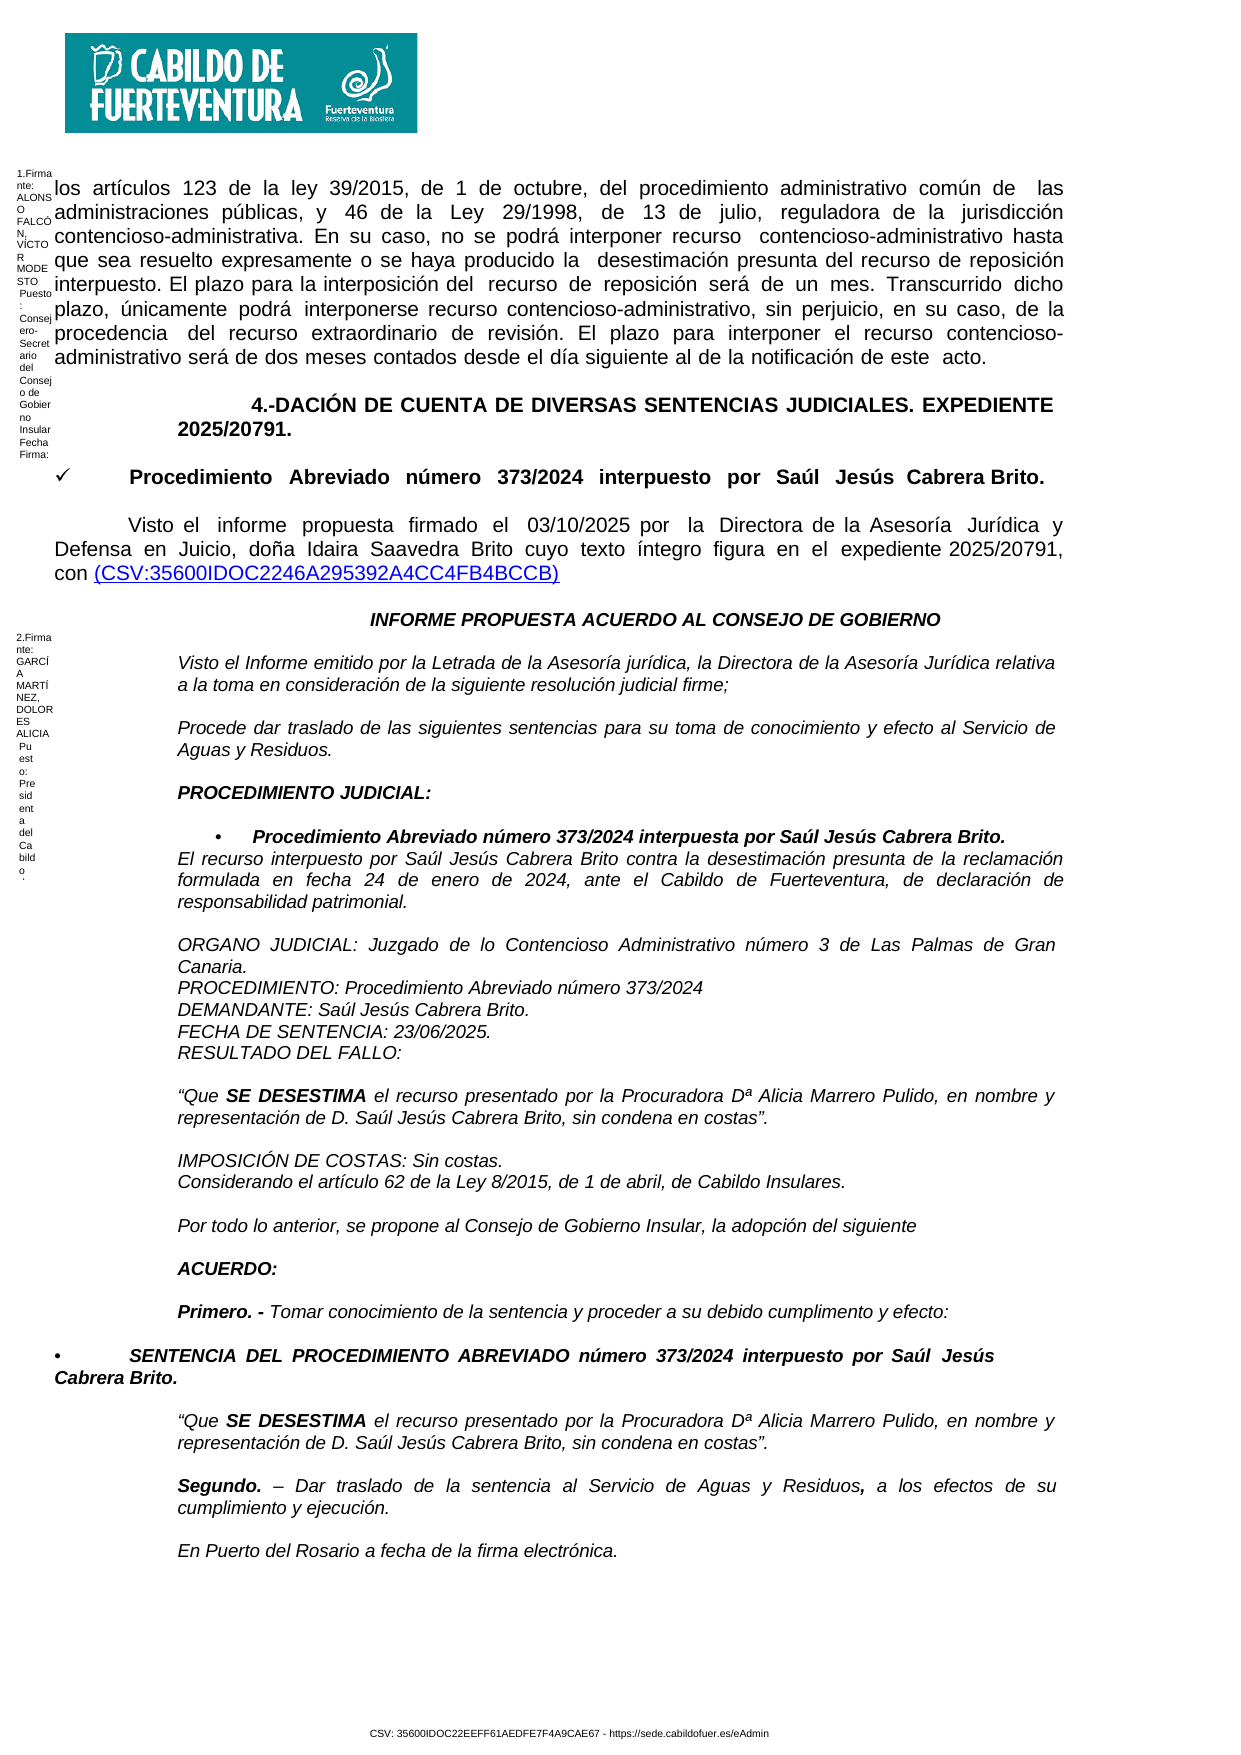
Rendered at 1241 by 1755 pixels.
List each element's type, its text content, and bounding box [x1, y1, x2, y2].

text ACUERDO: [177, 1258, 1241, 1279]
text Puesto: Consejero-Secretario del Consejo de Gobierno Insular Fecha Firma: 14/10/2025 11:39:13 [19, 288, 52, 463]
subtitle 4.-DACIÓN DE CUENTA DE DIVERSAS SENTENCIAS JUDICIALES. EXPEDIENTE [251, 392, 1241, 416]
text El recurso interpuesto por Saúl Jesús Cabrera Brito contra la desestimación presunta de la reclamación formulada en fecha 24 de enero de 2024, ante el Cabildo de Fuerteventura, de declaración de responsabilidad patrimonial. [177, 848, 1064, 912]
text Por todo lo anterior, se propone al Consejo de Gobierno Insular, la adopción del siguiente [177, 1215, 1241, 1236]
text “Que SE DESESTIMA el recurso presentado por la Procuradora Dª Alicia Marrero Pulido, en nombre y representación de D. Saúl Jesús Cabrera Brito, sin condena en costas”. [177, 1085, 1064, 1128]
text 2025/20791. [177, 416, 1241, 440]
text “Que SE DESESTIMA el recurso presentado por la Procuradora Dª Alicia Marrero Pulido, en nombre y representación de D. Saúl Jesús Cabrera Brito, sin condena en costas”. [177, 1410, 1064, 1453]
text 1.Firmante: ALONSO FALCÓN, VÍCTOR MODESTO [17, 167, 54, 287]
text Considerando el artículo 62 de la Ley 8/2015, de 1 de abril, de Cabildo Insulares. [177, 1172, 1241, 1193]
text Visto el Informe emitido por la Letrada de la Asesoría jurídica, la Directora de la Asesoría Jurídica relativa a la toma en consideración de la siguiente resolución judicial firme; [177, 652, 1064, 695]
text 2.Firmante: GARCÍA MARTÍNEZ, DOLORES ALICIA [16, 632, 53, 740]
list SENTENCIA DEL PROCEDIMIENTO ABREVIADO número 373/2024 interpuesto por Saúl Jesús Cabrera Brito. [54, 1345, 1064, 1388]
text Visto el informe propuesta firmado el 03/10/2025 por la Directora de la Asesoría Jurídica y Defensa en Juicio, doña Idaira Saavedra Brito cuyo texto íntegro figura en el expediente 2025/20791, con (CSV:35600IDOC2246A295392A4CC4FB4BCCB) [54, 513, 1064, 585]
text INFORME PROPUESTA ACUERDO AL CONSEJO DE GOBIERNO [370, 609, 1241, 631]
text Primero. - Tomar conocimiento de la sentencia y proceder a su debido cumplimento y efecto: [177, 1301, 1241, 1323]
text FECHA DE SENTENCIA: 23/06/2025. RESULTADO DEL FALLO: [177, 1020, 495, 1064]
text En Puerto del Rosario a fecha de la firma electrónica. [177, 1540, 1241, 1561]
text PROCEDIMIENTO: Procedimiento Abreviado número 373/2024 DEMANDANTE: Saúl Jesús Cabrera Brito. [177, 977, 835, 1020]
text PROCEDIMIENTO JUDICIAL: [177, 782, 1241, 803]
text Procede dar traslado de las siguientes sentencias para su toma de conocimiento y efecto al Servicio de Aguas y Residuos. [177, 717, 1064, 760]
text los artículos 123 de la ley 39/2015, de 1 de octubre, del procedimiento administrativo común de las administraciones públicas, y 46 de la Ley 29/1998, de 13 de julio, reguladora de la jurisdicción contencioso-administrativa. En su caso, no se podrá interponer recurso contencioso-administrativo hasta que sea resuelto expresamente o se haya producido la desestimación presunta del recurso de reposición interpuesto. El plazo para la interposición del recurso de reposición será de un mes. Transcurrido dicho plazo, únicamente podrá interponerse recurso contencioso-administrativo, sin perjuicio, en su caso, de la procedencia del recurso extraordinario de revisión. El plazo para interponer el recurso contencioso- administrativo será de dos meses contados desde el día siguiente al de la notificación de este acto. [14, 167, 1064, 463]
text IMPOSICIÓN DE COSTAS: Sin costas. [177, 1150, 1241, 1172]
text Segundo. – Dar traslado de la sentencia al Servicio de Aguas y Residuos, a los efectos de su cumplimiento y ejecución. [177, 1475, 1064, 1518]
text Puesto: Presidenta del Cabildo de Fuerteventura Fecha Firma: 14/10/2025 12:41:28 [19, 740, 36, 879]
list Procedimiento Abreviado número 373/2024 interpuesta por Saúl Jesús Cabrera Brito. [215, 826, 1241, 848]
list Procedimiento Abreviado número 373/2024 interpuesto por Saúl Jesús Cabrera Brito. [54, 464, 1064, 489]
text ORGANO JUDICIAL: Juzgado de lo Contencioso Administrativo número 3 de Las Palmas de Gran Canaria. [177, 934, 1064, 977]
